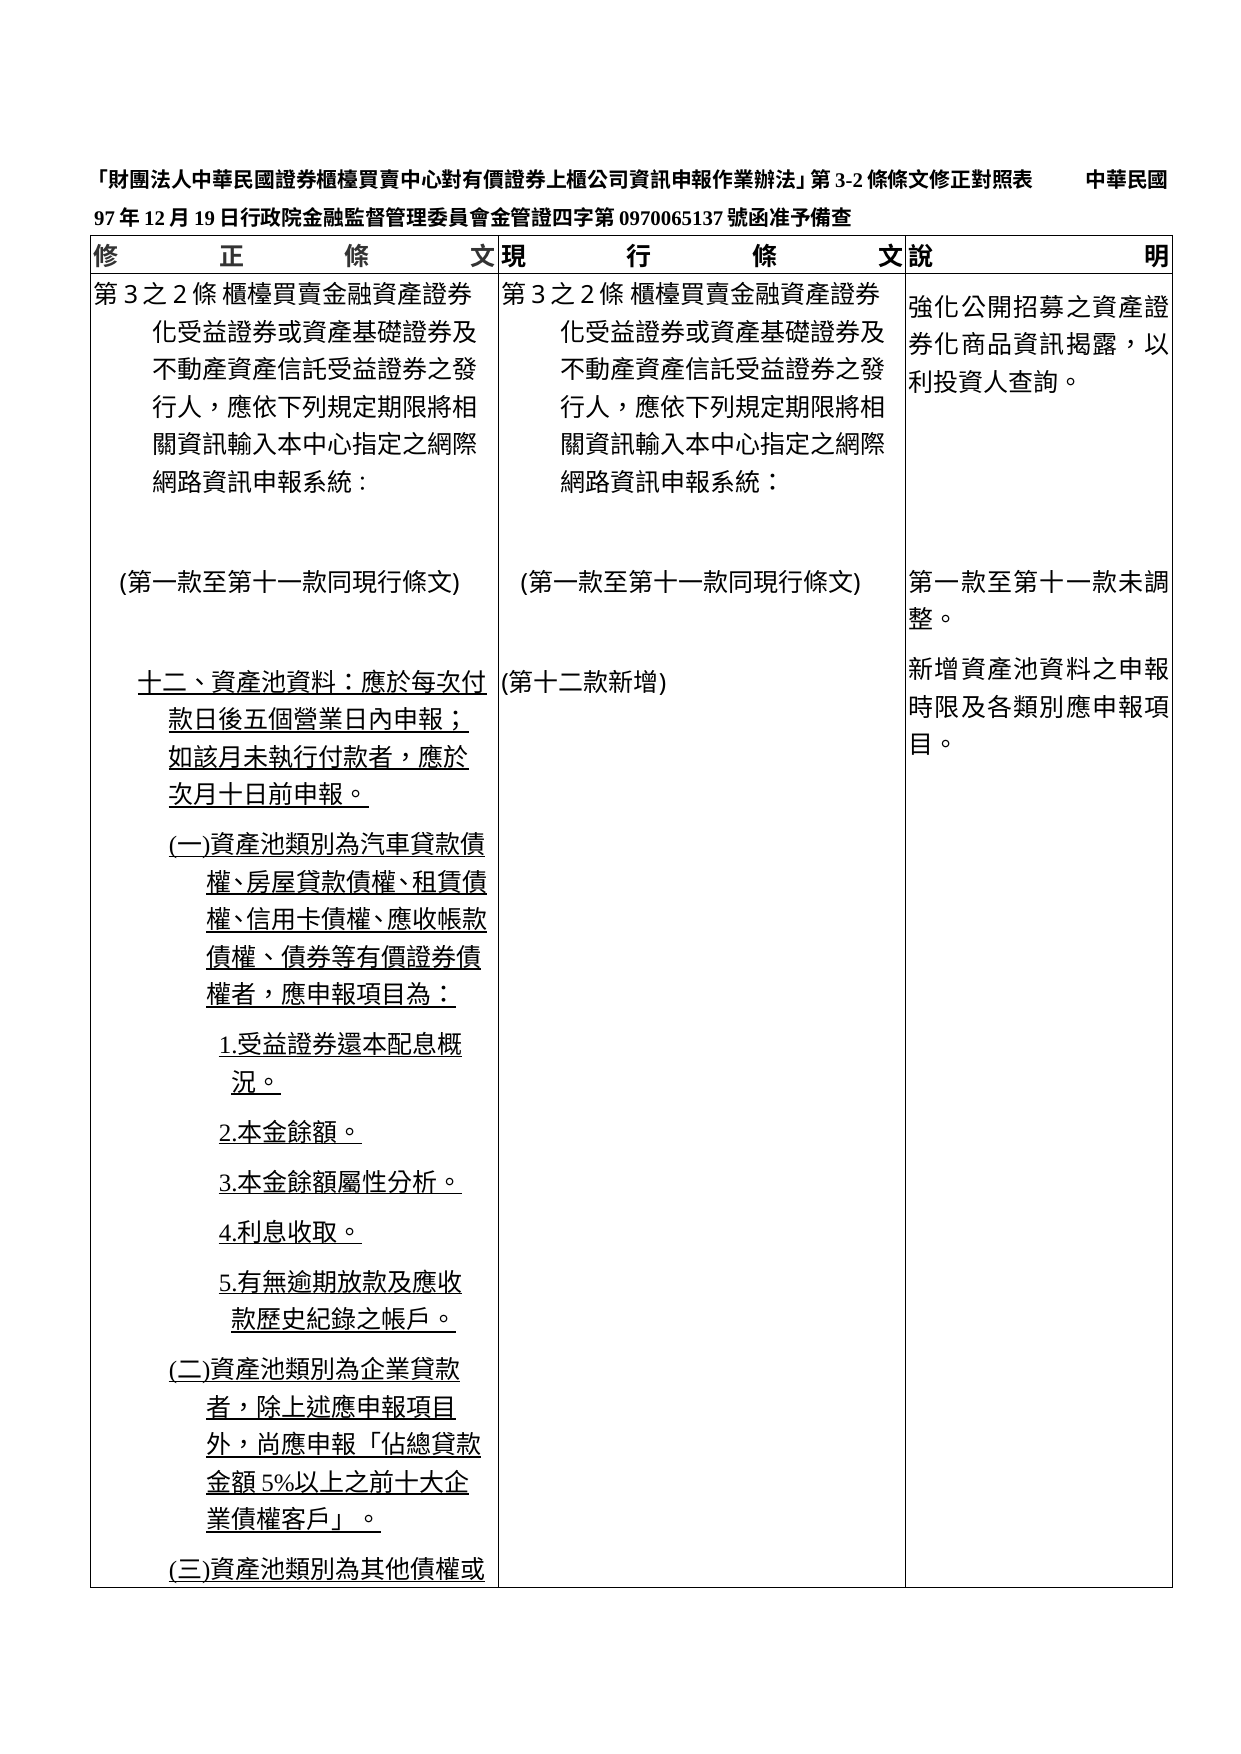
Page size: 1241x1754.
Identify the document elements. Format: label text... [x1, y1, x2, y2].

table_header 現行條文 [499, 236, 905, 273]
table_header 說明 [906, 236, 1172, 273]
table_header 修正條文 [91, 236, 498, 273]
text 「財團法人中華民國證券櫃檯買賣中心對有價證券上櫃公司資訊申報作業辦法」第3-2條條文修正對照表 中華民國97年12月19日行政院金融監督管理委員會金管證四字第0970065137號函准予備查 [94, 160, 1169, 235]
table_cell 第3之2條 櫃檯買賣金融資產證券化受益證券或資產基礎證券及不動產資產信託受益證券之發行人，應依下列規定期限將相關資訊輸入本中心指定之網際網路資訊申報系統： (第一款至第十一款同現行條文) 十二、資產池資料：應於每次付款日後五個營業日內申報；如該月未執行付款者，應於次月十日前申報。 (一)資產池類別為汽車貸款債權、房屋貸款債權、租賃債權、信用卡債權、應收帳款債權、債券等有價證券債權者，應申報項目為： 1.受益證券還本配息概況。 2.本金餘額。 3.本金餘額屬性分析。 4.利息收取。 5.有無逾期放款及應收款歷史紀錄之帳戶。 (二)資產池類別為企業貸款者，除上述應申報項目外，尚應申報「佔總貸款金額5%以上之前十大企業債權客戶」。 (三)資產池類別為其他債權或 [91, 274, 498, 1587]
table_cell 第3之2條 櫃檯買賣金融資產證券化受益證券或資產基礎證券及不動產資產信託受益證券之發行人，應依下列規定期限將相關資訊輸入本中心指定之網際網路資訊申報系統： (第一款至第十一款同現行條文) (第十二款新增) [499, 274, 905, 1587]
table_cell 強化公開招募之資產證券化商品資訊揭露，以利投資人查詢。 第一款至第十一款未調整。 新增資產池資料之申報時限及各類別應申報項目。 [906, 274, 1172, 1587]
